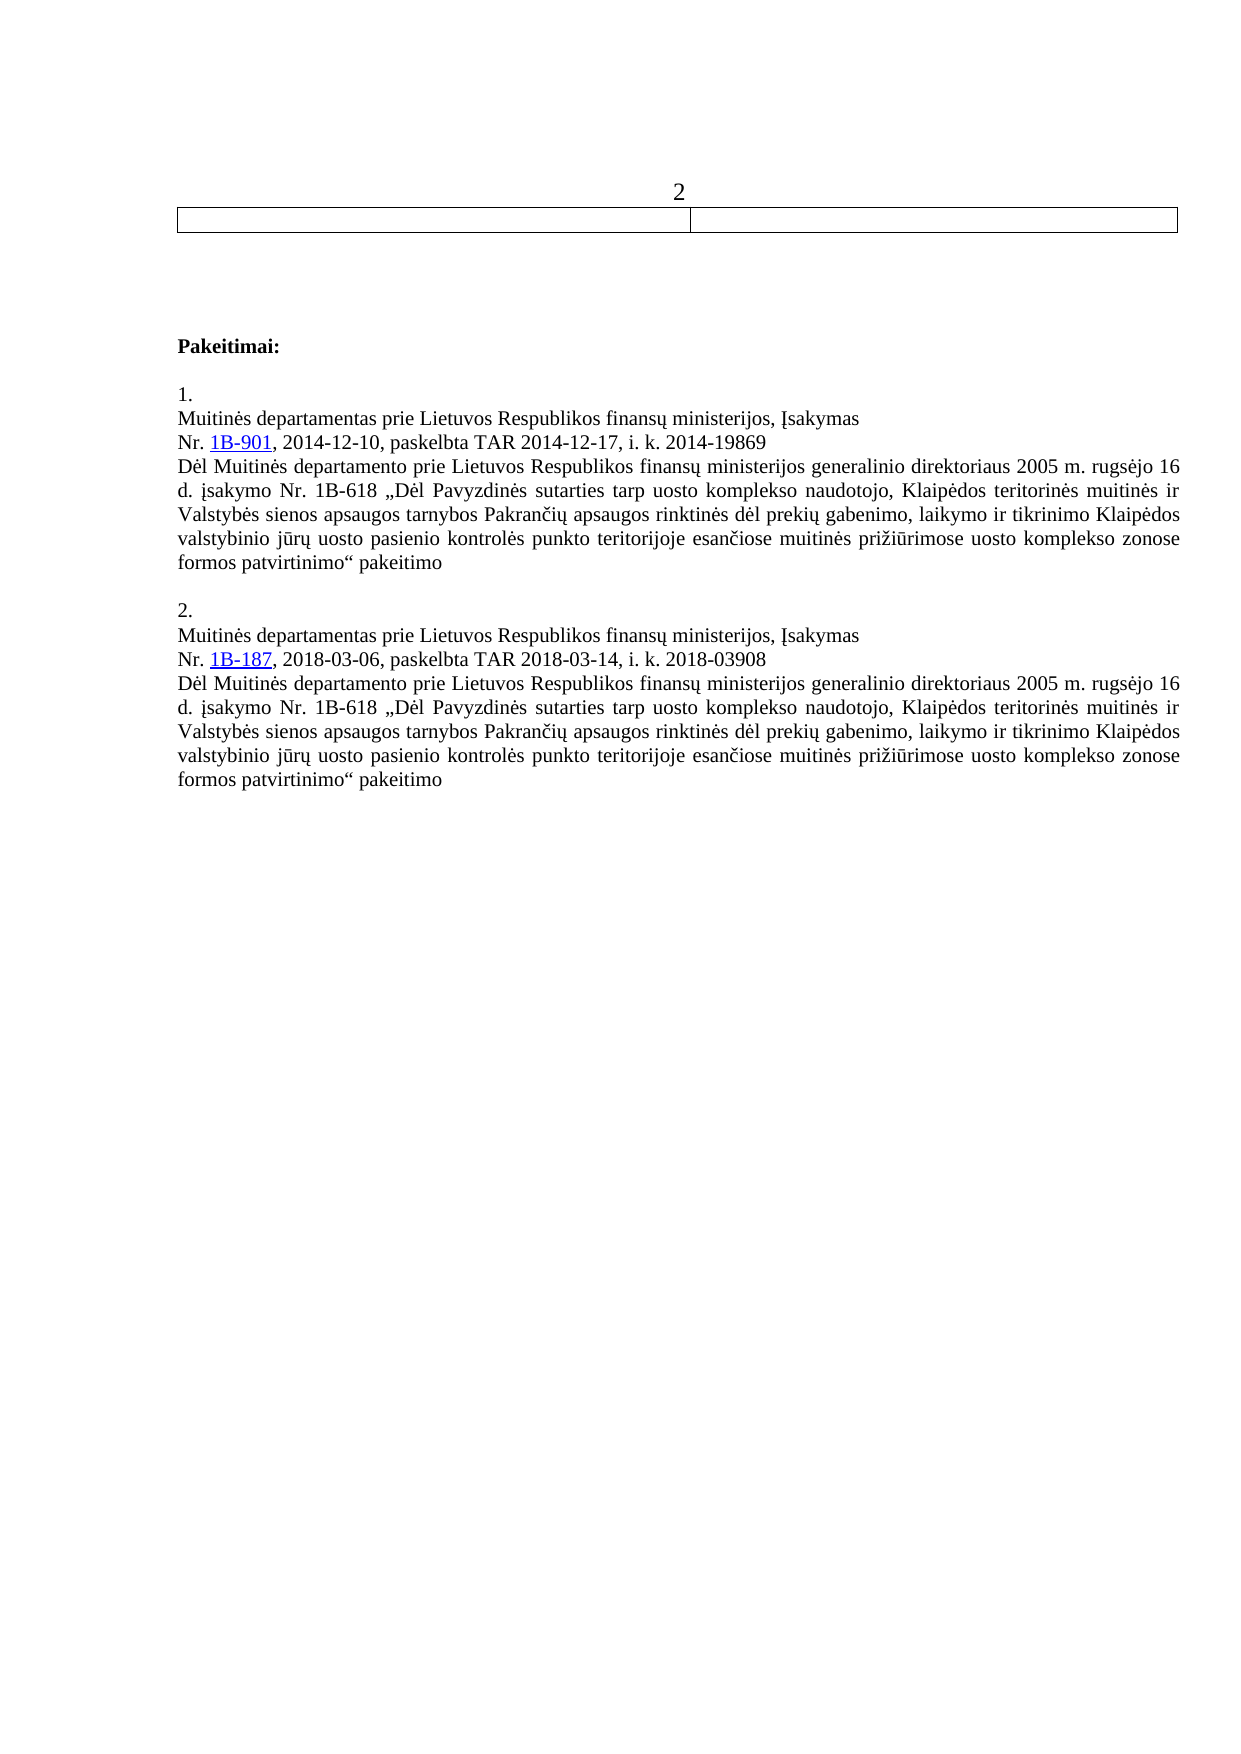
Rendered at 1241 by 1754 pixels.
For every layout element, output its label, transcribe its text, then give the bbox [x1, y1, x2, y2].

table_cell [691, 208, 1177, 232]
text Dėl Muitinės departamento prie Lietuvos Respublikos finansų ministerijos generalinio direktoriaus 2005 m. rugsėjo 16 d. įsakymo Nr. 1B-618 „Dėl Pavyzdinės sutarties tarp uosto komplekso naudotojo, Klaipėdos teritorinės muitinės ir Valstybės sienos apsaugos tarnybos Pakrančių apsaugos rinktinės dėl prekių gabenimo, laikymo ir tikrinimo Klaipėdos valstybinio jūrų uosto pasienio kontrolės punkto teritorijoje esančiose muitinės prižiūrimose uosto komplekso zonose formos patvirtinimo“ pakeitimo [177, 671, 1181, 791]
text 1. [177, 382, 1181, 406]
text 2. [177, 598, 1181, 622]
text Pakeitimai: [177, 334, 1181, 358]
text Dėl Muitinės departamento prie Lietuvos Respublikos finansų ministerijos generalinio direktoriaus 2005 m. rugsėjo 16 d. įsakymo Nr. 1B-618 „Dėl Pavyzdinės sutarties tarp uosto komplekso naudotojo, Klaipėdos teritorinės muitinės ir Valstybės sienos apsaugos tarnybos Pakrančių apsaugos rinktinės dėl prekių gabenimo, laikymo ir tikrinimo Klaipėdos valstybinio jūrų uosto pasienio kontrolės punkto teritorijoje esančiose muitinės prižiūrimose uosto komplekso zonose formos patvirtinimo“ pakeitimo [177, 454, 1181, 574]
text Nr. 1B-187, 2018-03-06, paskelbta TAR 2018-03-14, i. k. 2018-03908 [177, 647, 1181, 671]
text Nr. 1B-901, 2014-12-10, paskelbta TAR 2014-12-17, i. k. 2014-19869 [177, 430, 1181, 454]
table_cell [178, 208, 690, 232]
text Muitinės departamentas prie Lietuvos Respublikos finansų ministerijos, Įsakymas [177, 406, 1181, 430]
text Muitinės departamentas prie Lietuvos Respublikos finansų ministerijos, Įsakymas [177, 622, 1181, 647]
